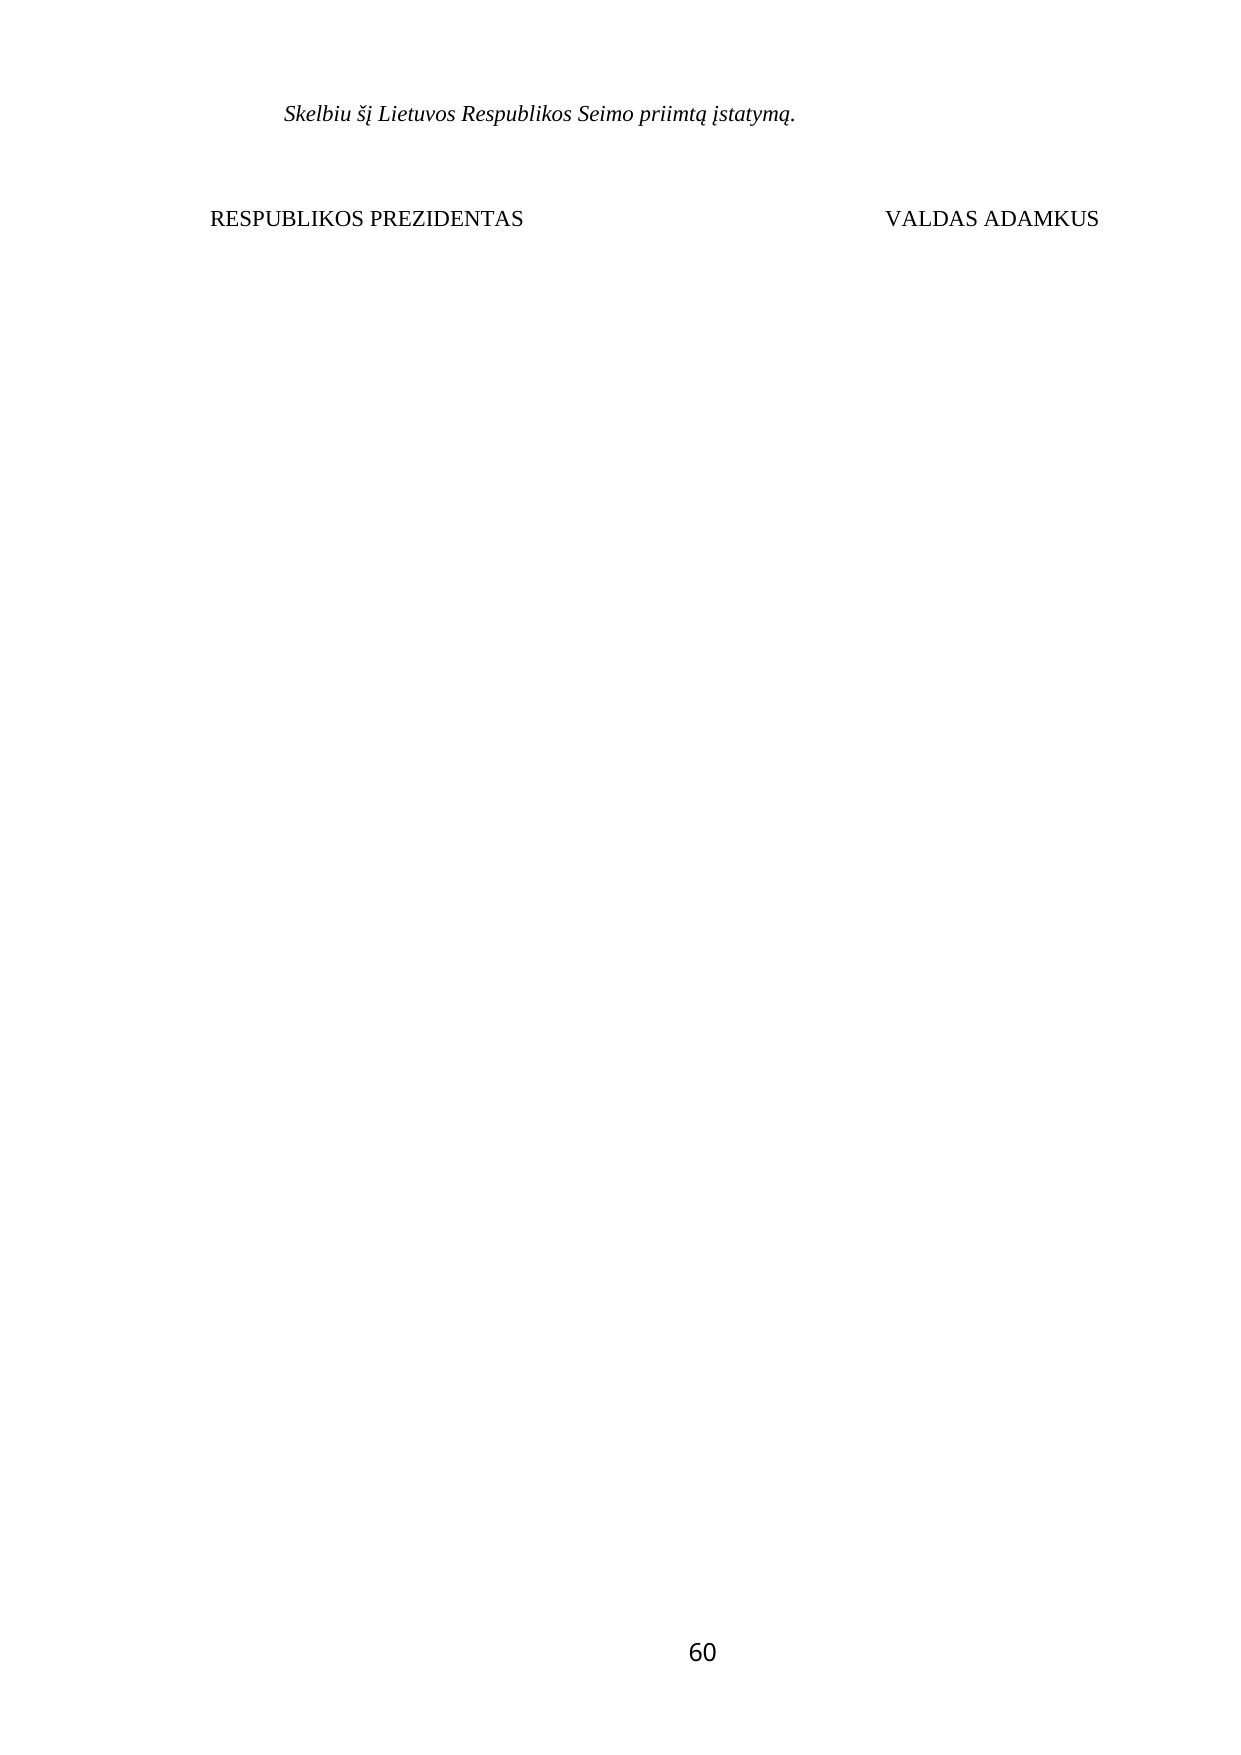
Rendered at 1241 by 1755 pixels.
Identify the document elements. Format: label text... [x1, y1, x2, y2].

text Skelbiu šį Lietuvos Respublikos Seimo priimtą įstatymą. [210, 100, 1111, 126]
text RESPUBLIKOS PREZIDENTAS VALDAS ADAMKUS [210, 205, 1111, 232]
